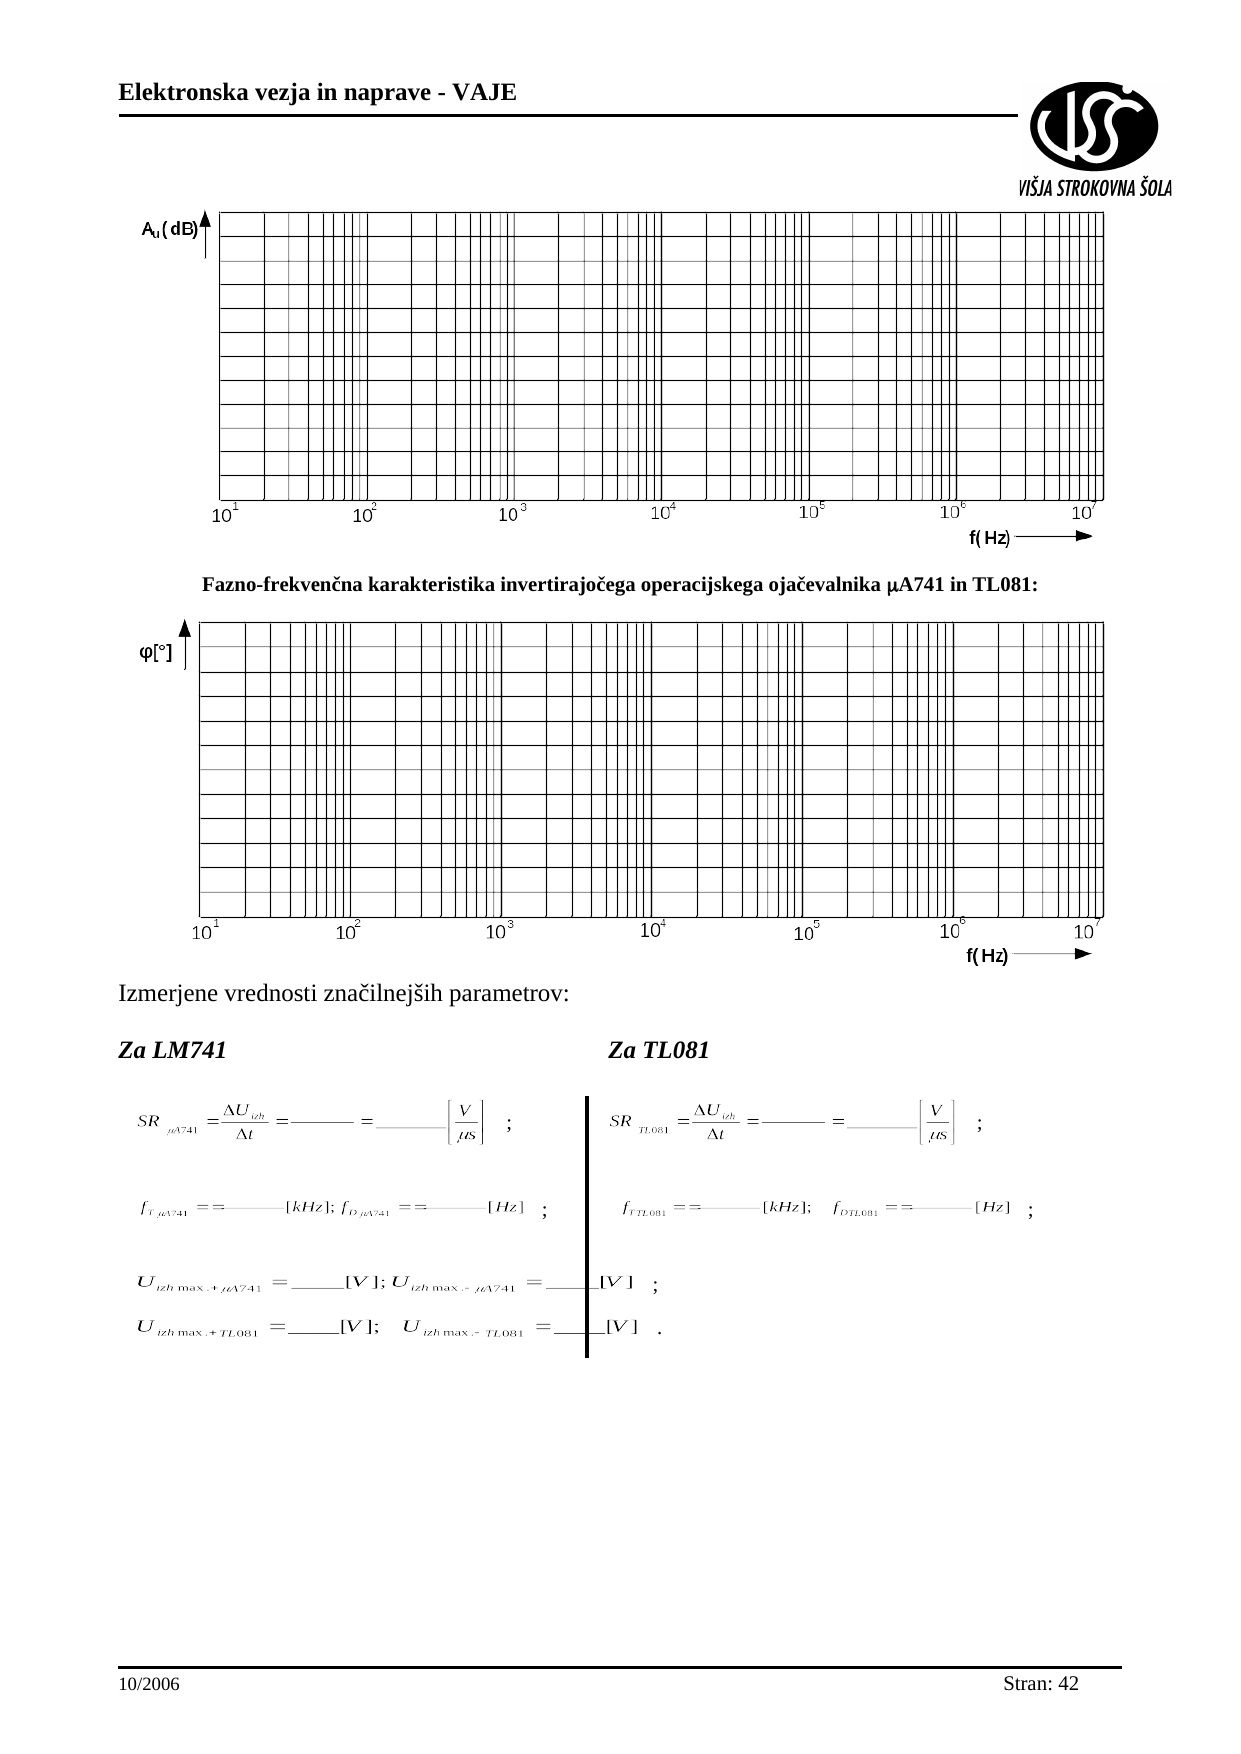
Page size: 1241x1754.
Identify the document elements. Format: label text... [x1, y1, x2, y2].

text ; [589, 1180, 1122, 1239]
text ; [118, 1180, 585, 1239]
text Za LM741 Za TL081 [118, 1035, 1122, 1064]
picture [1019, 82, 1172, 196]
text ; ; [118, 1088, 1122, 1156]
text Izmerjene vrednosti značilnejših parametrov: [118, 978, 1122, 1007]
text ; . [589, 1263, 1122, 1349]
text Fazno-frekvenčna karakteristika invertirajočega operacijskega ojačevalnika A741 in TL081: [118, 572, 1122, 596]
text [118, 1263, 585, 1349]
